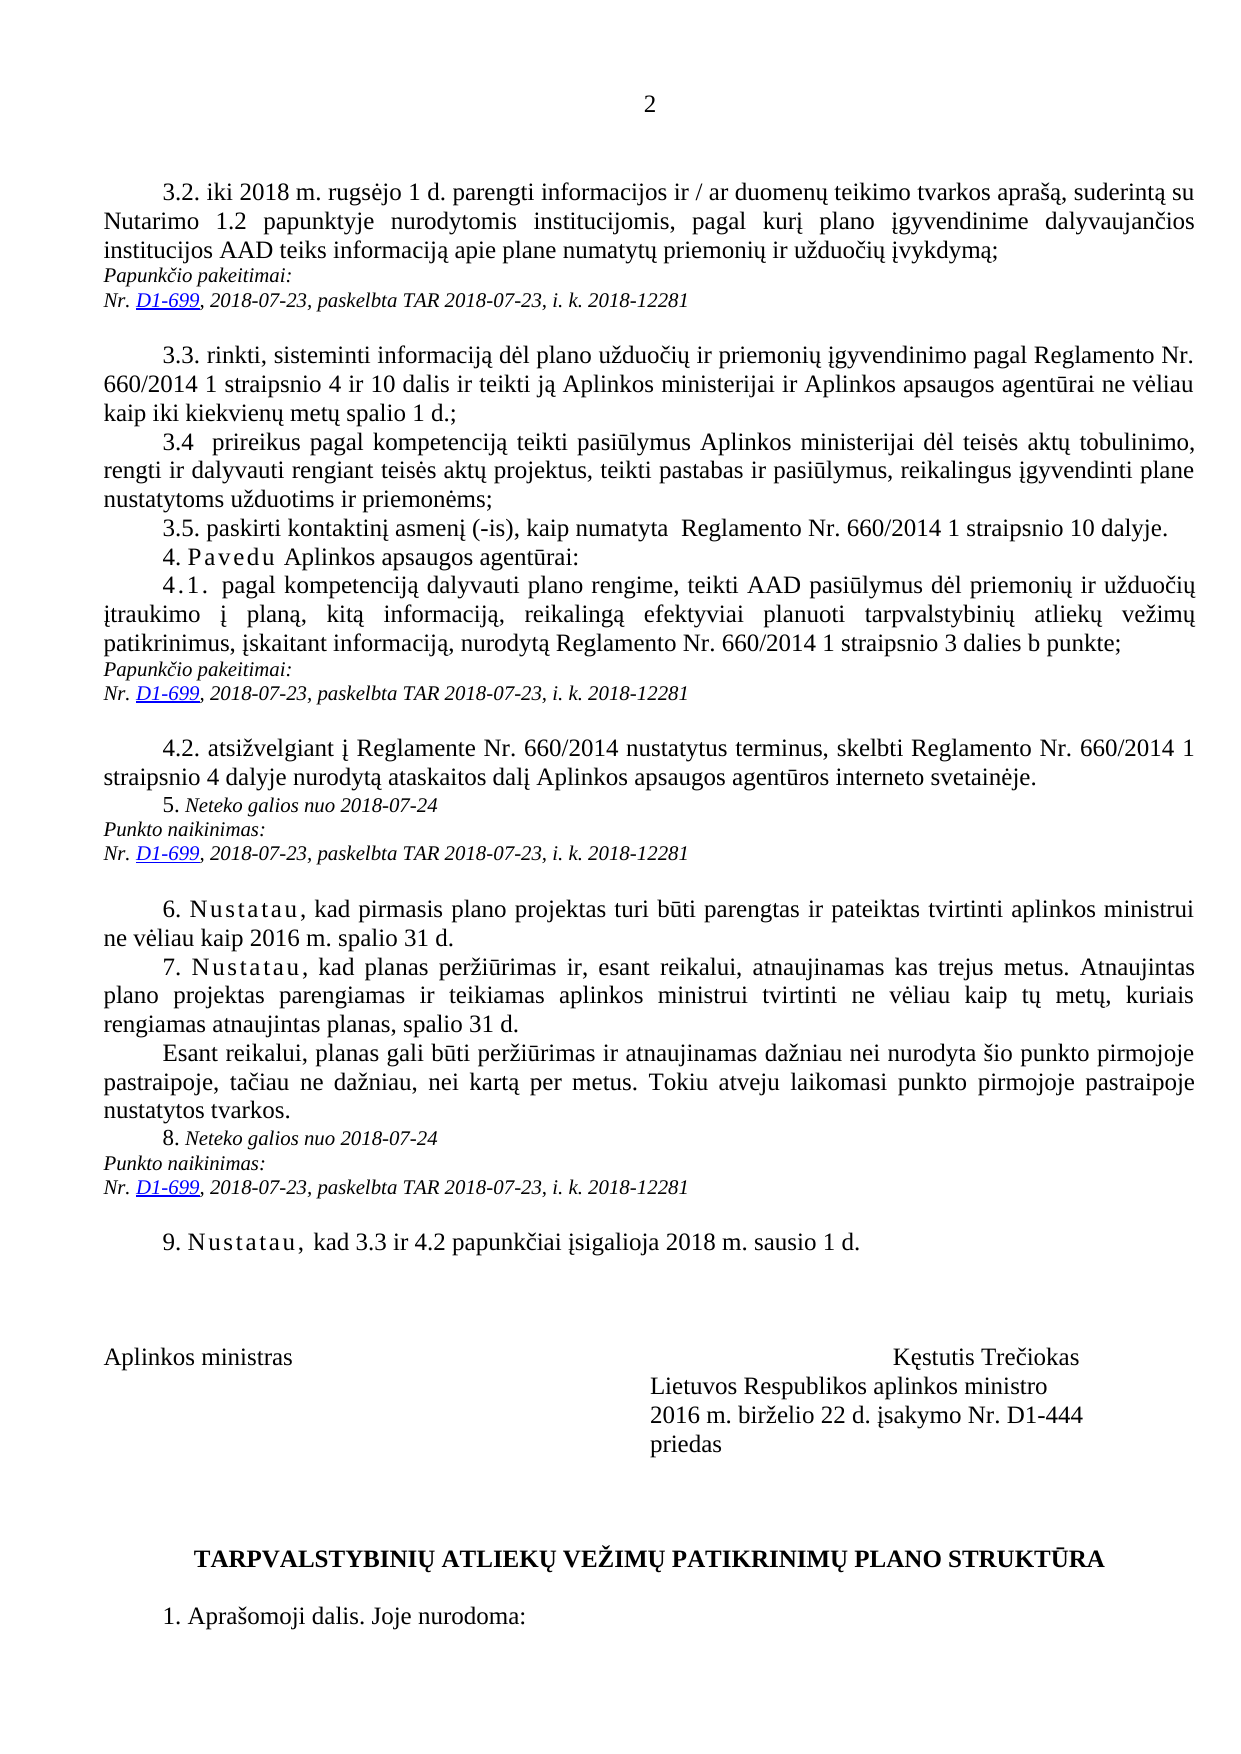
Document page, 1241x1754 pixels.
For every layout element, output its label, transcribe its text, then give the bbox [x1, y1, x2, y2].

text 4.1. pagal kompetenciją dalyvauti plano rengime, teikti AAD pasiūlymus dėl priemonių ir užduočių įtraukimo į planą, kitą informaciją, reikalingą efektyviai planuoti tarpvalstybinių atliekų vežimų patikrinimus, įskaitant informaciją, nurodytą Reglamento Nr. 660/2014 1 straipsnio 3 dalies b punkte; [103, 570, 1196, 657]
text 3.5. paskirti kontaktinį asmenį (-is), kaip numatyta Reglamento Nr. 660/2014 1 straipsnio 10 dalyje. [103, 513, 1196, 542]
text 4. Pavedu Aplinkos apsaugos agentūrai: [103, 542, 1196, 570]
text Punkto naikinimas: [103, 1151, 1196, 1174]
text Papunkčio pakeitimai: [103, 263, 1196, 287]
text Papunkčio pakeitimai: [103, 657, 1196, 681]
text 7. Nustatau, kad planas peržiūrimas ir, esant reikalui, atnaujinamas kas trejus metus. Atnaujintas plano projektas parengiamas ir teikiamas aplinkos ministrui tvirtinti ne vėliau kaip tų metų, kuriais rengiamas atnaujintas planas, spalio 31 d. [103, 952, 1196, 1038]
text 6. Nustatau, kad pirmasis plano projektas turi būti parengtas ir pateiktas tvirtinti aplinkos ministrui ne vėliau kaip 2016 m. spalio 31 d. [103, 894, 1196, 952]
text 2016 m. birželio 22 d. įsakymo Nr. D1-444 [103, 1400, 1166, 1429]
text 3.4 prireikus pagal kompetenciją teikti pasiūlymus Aplinkos ministerijai dėl teisės aktų tobulinimo, rengti ir dalyvauti rengiant teisės aktų projektus, teikti pastabas ir pasiūlymus, reikalingus įgyvendinti plane nustatytoms užduotims ir priemonėms; [103, 427, 1196, 513]
text Nr. D1-699, 2018-07-23, paskelbta TAR 2018-07-23, i. k. 2018-12281 [103, 681, 1196, 705]
text Aplinkos ministras Kęstutis Trečiokas [103, 1342, 1196, 1371]
text TARPVALSTYBINIŲ ATLIEKŲ VEŽIMŲ PATIKRINIMŲ PLANO STRUKTŪRA [103, 1544, 1196, 1572]
text 8. Neteko galios nuo 2018-07-24 [103, 1124, 1196, 1151]
text Nr. D1-699, 2018-07-23, paskelbta TAR 2018-07-23, i. k. 2018-12281 [103, 1174, 1196, 1199]
text 3.3. rinkti, sisteminti informaciją dėl plano užduočių ir priemonių įgyvendinimo pagal Reglamento Nr. 660/2014 1 straipsnio 4 ir 10 dalis ir teikti ją Aplinkos ministerijai ir Aplinkos apsaugos agentūrai ne vėliau kaip iki kiekvienų metų spalio 1 d.; [103, 340, 1196, 427]
text 9. Nustatau, kad 3.3 ir 4.2 papunkčiai įsigalioja 2018 m. sausio 1 d. [103, 1227, 1196, 1256]
text 1. Aprašomoji dalis. Joje nurodoma: [103, 1601, 1196, 1630]
text Nr. D1-699, 2018-07-23, paskelbta TAR 2018-07-23, i. k. 2018-12281 [103, 841, 1196, 865]
text Lietuvos Respublikos aplinkos ministro [103, 1371, 1166, 1400]
text 4.2. atsižvelgiant į Reglamente Nr. 660/2014 nustatytus terminus, skelbti Reglamento Nr. 660/2014 1 straipsnio 4 dalyje nurodytą ataskaitos dalį Aplinkos apsaugos agentūros interneto svetainėje. [103, 733, 1196, 791]
text Esant reikalui, planas gali būti peržiūrimas ir atnaujinamas dažniau nei nurodyta šio punkto pirmojoje pastraipoje, tačiau ne dažniau, nei kartą per metus. Tokiu atveju laikomasi punkto pirmojoje pastraipoje nustatytos tvarkos. [103, 1038, 1196, 1124]
text 5. Neteko galios nuo 2018-07-24 [103, 791, 1196, 817]
text 3.2. iki 2018 m. rugsėjo 1 d. parengti informacijos ir / ar duomenų teikimo tvarkos aprašą, suderintą su Nutarimo 1.2 papunktyje nurodytomis institucijomis, pagal kurį plano įgyvendinime dalyvaujančios institucijos AAD teiks informaciją apie plane numatytų priemonių ir užduočių įvykdymą; [103, 177, 1196, 263]
text priedas [103, 1429, 1166, 1457]
text Punkto naikinimas: [103, 817, 1196, 841]
text Nr. D1-699, 2018-07-23, paskelbta TAR 2018-07-23, i. k. 2018-12281 [103, 287, 1196, 312]
